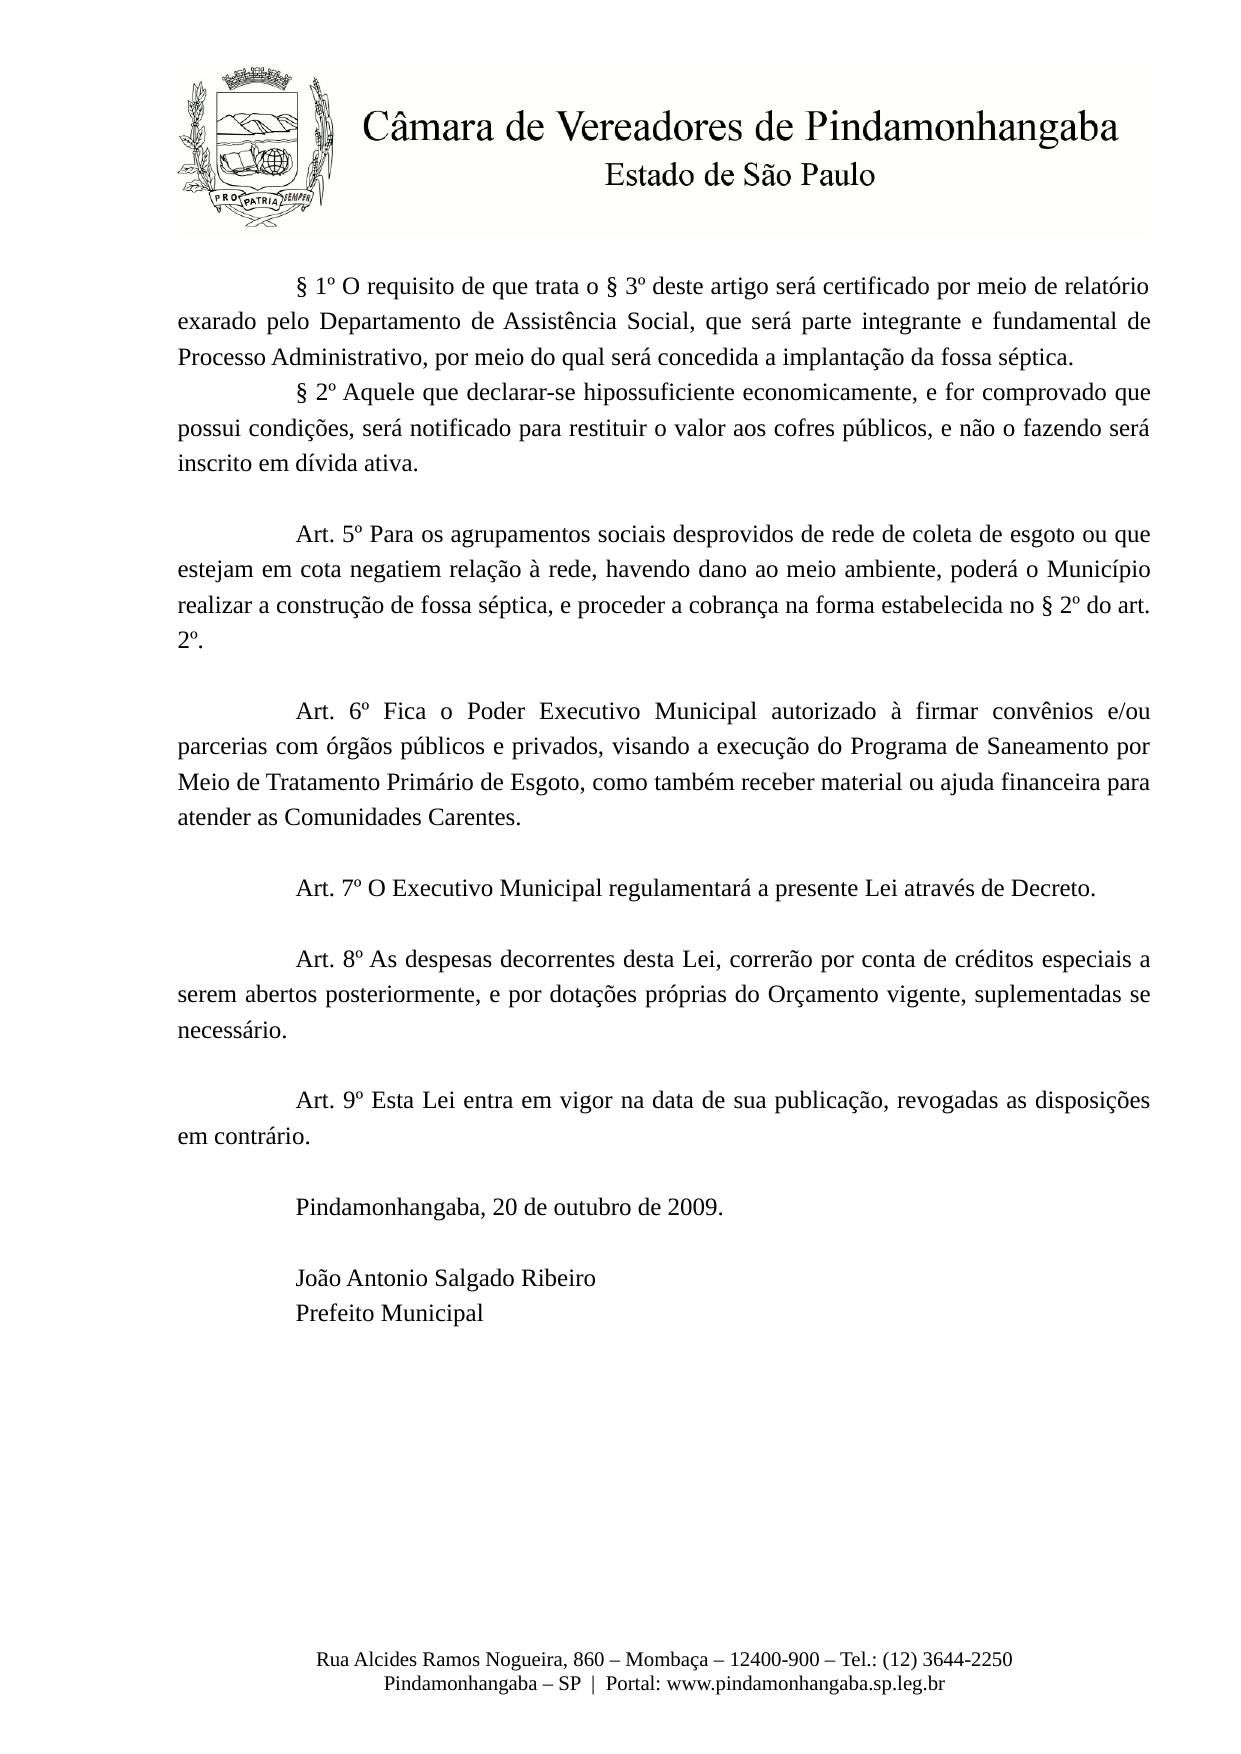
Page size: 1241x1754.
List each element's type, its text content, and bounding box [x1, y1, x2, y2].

text Art. 8º As despesas decorrentes desta Lei, correrão por conta de créditos especiais a serem abertos posteriormente, e por dotações próprias do Orçamento vigente, suplementadas se necessário. [177, 939, 1152, 1045]
text Art. 7º O Executivo Municipal regulamentará a presente Lei através de Decreto. [177, 868, 1152, 903]
text Art. 6º Fica o Poder Executivo Municipal autorizado à firmar convênios e/ou parcerias com órgãos públicos e privados, visando a execução do Programa de Saneamento por Meio de Tratamento Primário de Esgoto, como também receber material ou ajuda financeira para atender as Comunidades Carentes. [177, 691, 1152, 833]
text Pindamonhangaba, 20 de outubro de 2009. [177, 1187, 1152, 1222]
text Art. 9º Esta Lei entra em vigor na data de sua publicação, revogadas as disposições em contrário. [177, 1081, 1152, 1151]
text § 1º O requisito de que trata o § 3º deste artigo será certificado por meio de relatório exarado pelo Departamento de Assistência Social, que será parte integrante e fundamental de Processo Administrativo, por meio do qual será concedida a implantação da fossa séptica. [177, 266, 1152, 372]
text João Antonio Salgado Ribeiro [177, 1258, 1152, 1293]
text Art. 5º Para os agrupamentos sociais desprovidos de rede de coleta de esgoto ou que estejam em cota negatiem relação à rede, havendo dano ao meio ambiente, poderá o Município realizar a construção de fossa séptica, e proceder a cobrança na forma estabelecida no § 2º do art. 2º. [177, 514, 1152, 656]
text Prefeito Municipal [177, 1293, 1152, 1328]
text § 2º Aquele que declarar-se hipossuficiente economicamente, e for comprovado que possui condições, será notificado para restituir o valor aos cofres públicos, e não o fazendo será inscrito em dívida ativa. [177, 372, 1152, 478]
picture [177, 59, 1152, 236]
